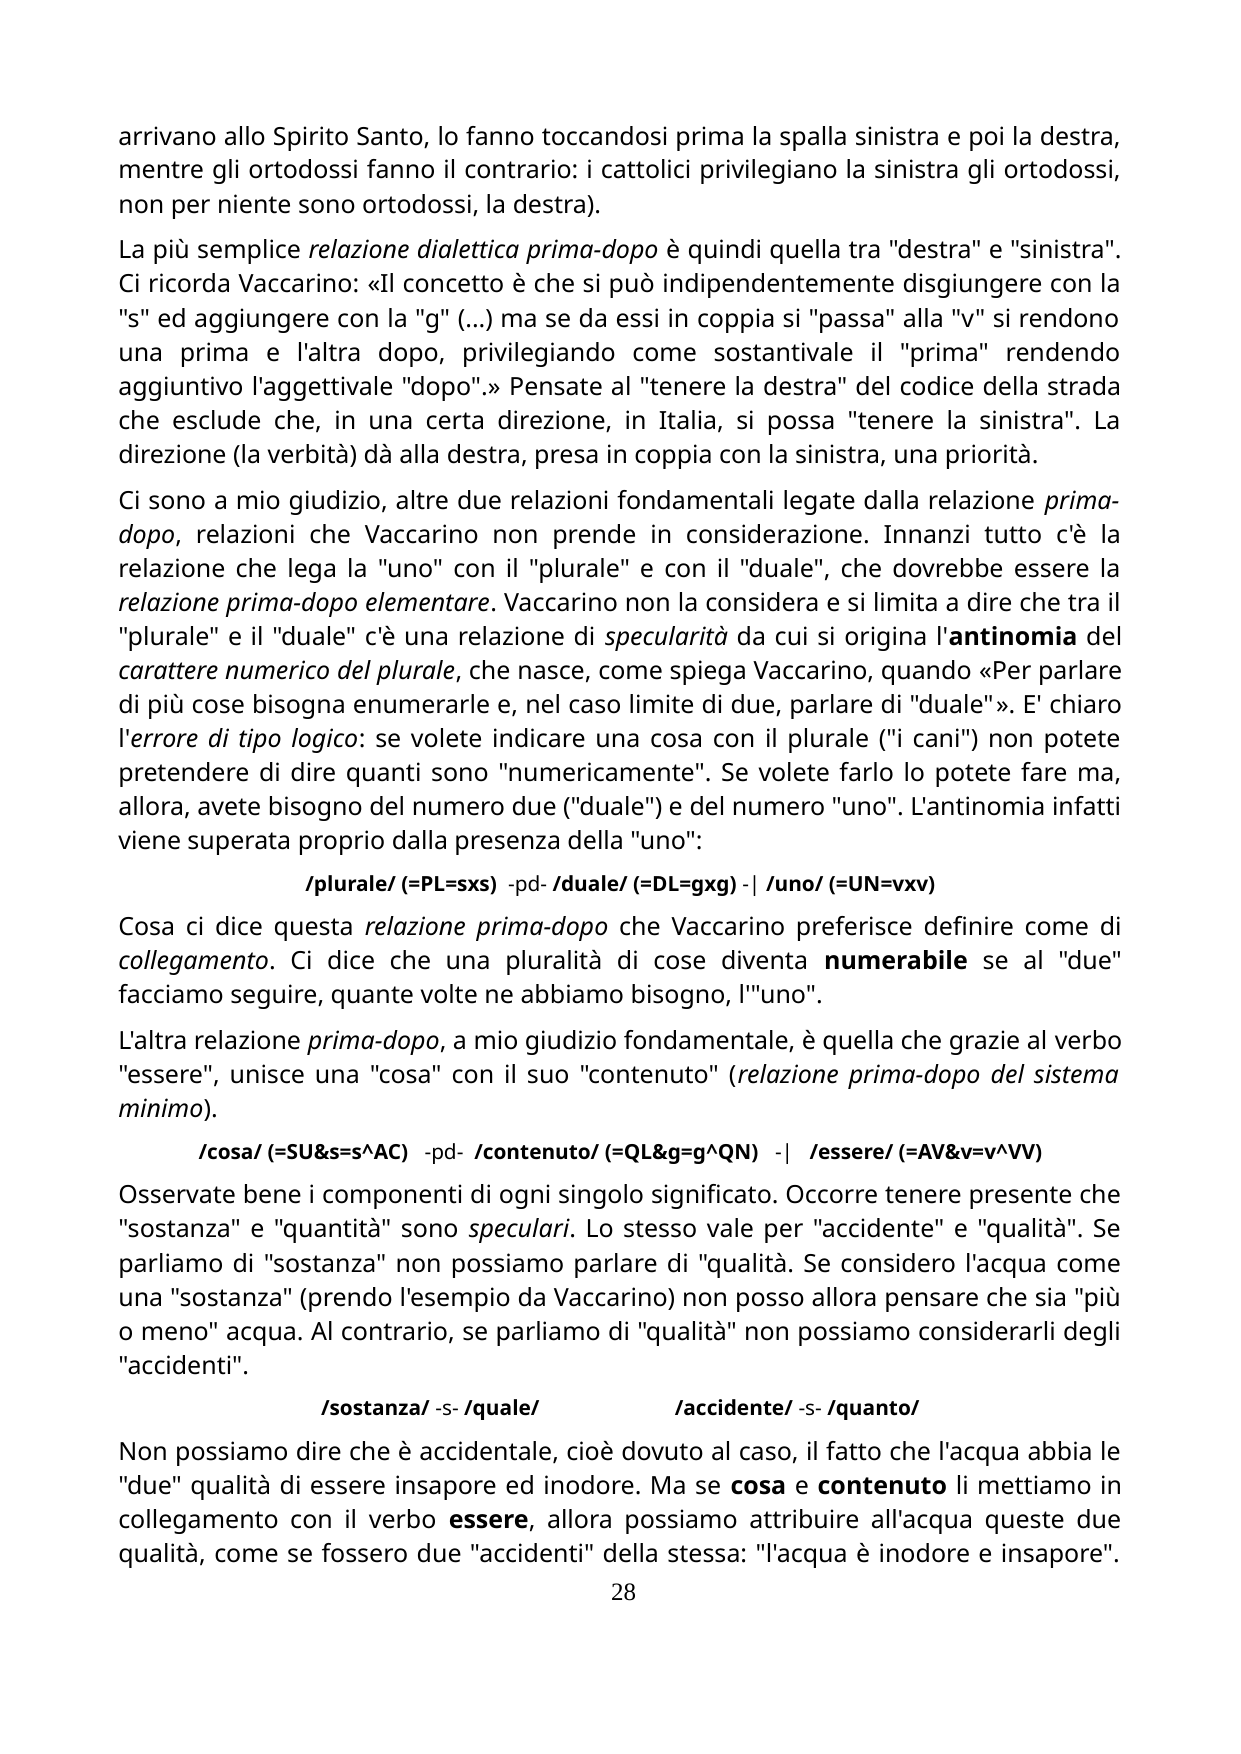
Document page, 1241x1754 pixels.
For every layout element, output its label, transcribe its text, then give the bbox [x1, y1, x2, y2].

text arrivano allo Spirito Santo, lo fanno toccandosi prima la spalla sinistra e poi la destra, mentre gli ortodossi fanno il contrario: i cattolici privilegiano la sinistra gli ortodossi, non per niente sono ortodossi, la destra). [118, 118, 1122, 220]
text Ci sono a mio giudizio, altre due relazioni fondamentali legate dalla relazione prima-dopo, relazioni che Vaccarino non prende in considerazione. Innanzi tutto c'è la relazione che lega la "uno" con il "plurale" e con il "duale", che dovrebbe essere la relazione prima-dopo elementare. Vaccarino non la considera e si limita a dire che tra il "plurale" e il "duale" c'è una relazione di specularità da cui si origina l'antinomia del carattere numerico del plurale, che nasce, come spiega Vaccarino, quando «Per parlare di più cose bisogna enumerarle e, nel caso limite di due, parlare di "duale"». E' chiaro l'errore di tipo logico: se volete indicare una cosa con il plurale ("i cani") non potete pretendere di dire quanti sono "numericamente". Se volete farlo lo potete fare ma, allora, avete bisogno del numero due ("duale") e del numero "uno". L'antinomia infatti viene superata proprio dalla presenza della "uno": [118, 482, 1122, 857]
text Non possiamo dire che è accidentale, cioè dovuto al caso, il fatto che l'acqua abbia le "due" qualità di essere insapore ed inodore. Ma se cosa e contenuto li mettiamo in collegamento con il verbo essere, allora possiamo attribuire all'acqua queste due qualità, come se fossero due "accidenti" della stessa: "l'acqua è inodore e insapore". [118, 1433, 1122, 1570]
text L'altra relazione prima-dopo, a mio giudizio fondamentale, è quella che grazie al verbo "essere", unisce una "cosa" con il suo "contenuto" (relazione prima-dopo del sistema minimo). [118, 1023, 1122, 1125]
text /cosa/ (=SU&s=s^AC) -pd- /contenuto/ (=QL&g=g^QN) -| /essere/ (=AV&v=v^VV) [118, 1137, 1122, 1165]
text Cosa ci dice questa relazione prima-dopo che Vaccarino preferisce definire come di collegamento. Ci dice che una pluralità di cose diventa numerabile se al "due" facciamo seguire, quante volte ne abbiamo bisogno, l'"uno". [118, 909, 1122, 1011]
text La più semplice relazione dialettica prima-dopo è quindi quella tra "destra" e "sinistra". Ci ricorda Vaccarino: «Il concetto è che si può indipendentemente disgiungere con la "s" ed aggiungere con la "g" (...) ma se da essi in coppia si "passa" alla "v" si rendono una prima e l'altra dopo, privilegiando come sostantivale il "prima" rendendo aggiuntivo l'aggettivale "dopo".» Pensate al "tenere la destra" del codice della strada che esclude che, in una certa direzione, in Italia, si possa "tenere la sinistra". La direzione (la verbità) dà alla destra, presa in coppia con la sinistra, una priorità. [118, 232, 1122, 471]
text Osservate bene i componenti di ogni singolo significato. Occorre tenere presente che "sostanza" e "quantità" sono speculari. Lo stesso vale per "accidente" e "qualità". Se parliamo di "sostanza" non possiamo parlare di "qualità. Se considero l'acqua come una "sostanza" (prendo l'esempio da Vaccarino) non posso allora pensare che sia "più o meno" acqua. Al contrario, se parliamo di "qualità" non possiamo considerarli degli "accidenti". [118, 1177, 1122, 1381]
text /plurale/ (=PL=sxs) -pd- /duale/ (=DL=gxg) -| /uno/ (=UN=vxv) [118, 869, 1122, 897]
text /sostanza/ -s- /quale/ /accidente/ -s- /quanto/ [118, 1393, 1122, 1422]
